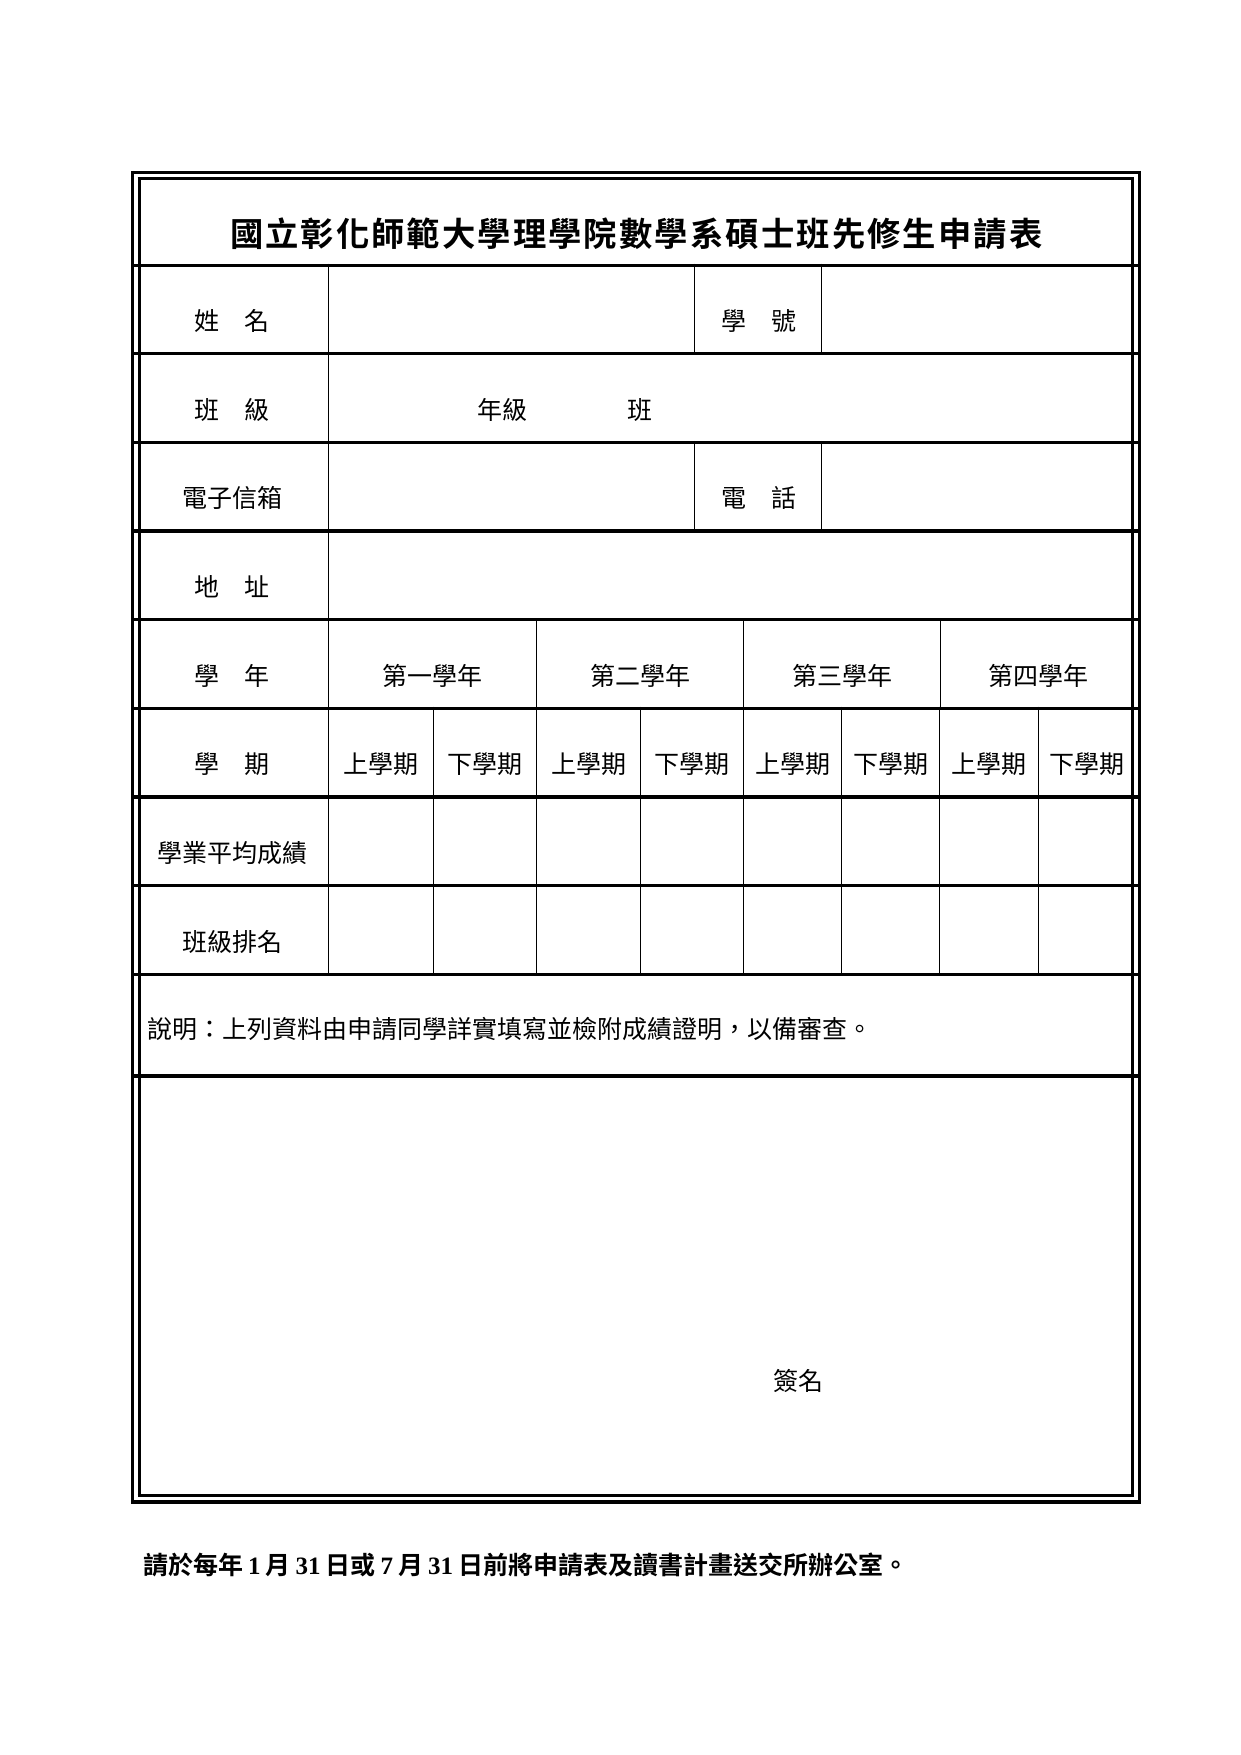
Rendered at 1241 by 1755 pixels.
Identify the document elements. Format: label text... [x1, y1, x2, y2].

table_cell 地 址 [141, 533, 328, 618]
text 請於每年1月31日或7月31日前將申請表及讀書計畫送交所辦公室。 [143, 1522, 1053, 1585]
table_cell [1039, 799, 1131, 884]
table_cell 第四學年 [941, 621, 1131, 707]
table_cell 上學期 [744, 710, 841, 795]
table_cell 姓 名 [141, 267, 328, 352]
table_cell [641, 887, 743, 973]
table_cell 下學期 [1039, 710, 1131, 795]
table_cell [329, 444, 694, 529]
table_cell [744, 799, 841, 884]
table_cell [822, 444, 1131, 529]
table_cell [1039, 887, 1131, 973]
table_cell [329, 799, 433, 884]
table_cell [842, 887, 939, 973]
table_cell 第一學年 [329, 621, 536, 707]
table_cell 學 號 [695, 267, 821, 352]
table_cell 說明：上列資料由申請同學詳實填寫並檢附成績證明，以備審查。 [141, 976, 1131, 1074]
table_cell 簽名 [141, 1078, 1131, 1494]
table_cell 學 年 [141, 621, 328, 707]
table_cell [537, 799, 640, 884]
table_cell [822, 267, 1131, 352]
table_cell 上學期 [940, 710, 1038, 795]
table_cell 班 級 [141, 355, 328, 441]
table_cell 下學期 [842, 710, 939, 795]
table_cell [842, 799, 939, 884]
table_cell 學 期 [141, 710, 328, 795]
table_cell 第三學年 [744, 621, 940, 707]
table_cell 年級 班 [329, 355, 1131, 441]
table_cell [744, 887, 841, 973]
table_cell [940, 887, 1038, 973]
table_cell 下學期 [641, 710, 743, 795]
table_cell [434, 799, 536, 884]
table_cell [537, 887, 640, 973]
table_cell 班級排名 [141, 887, 328, 973]
table_cell [329, 267, 694, 352]
table_cell 第二學年 [537, 621, 743, 707]
table_cell [329, 533, 1131, 618]
table_cell 上學期 [537, 710, 640, 795]
table_header 國立彰化師範大學理學院數學系碩士班先修生申請表 [136, 174, 1136, 263]
table_cell [641, 799, 743, 884]
table_cell 電 話 [695, 444, 821, 529]
table_cell 上學期 [329, 710, 433, 795]
table_cell 下學期 [434, 710, 536, 795]
table_cell [940, 799, 1038, 884]
table_cell [434, 887, 536, 973]
table_cell 學業平均成績 [141, 799, 328, 884]
table_cell 電子信箱 [141, 444, 328, 529]
table_cell [329, 887, 433, 973]
